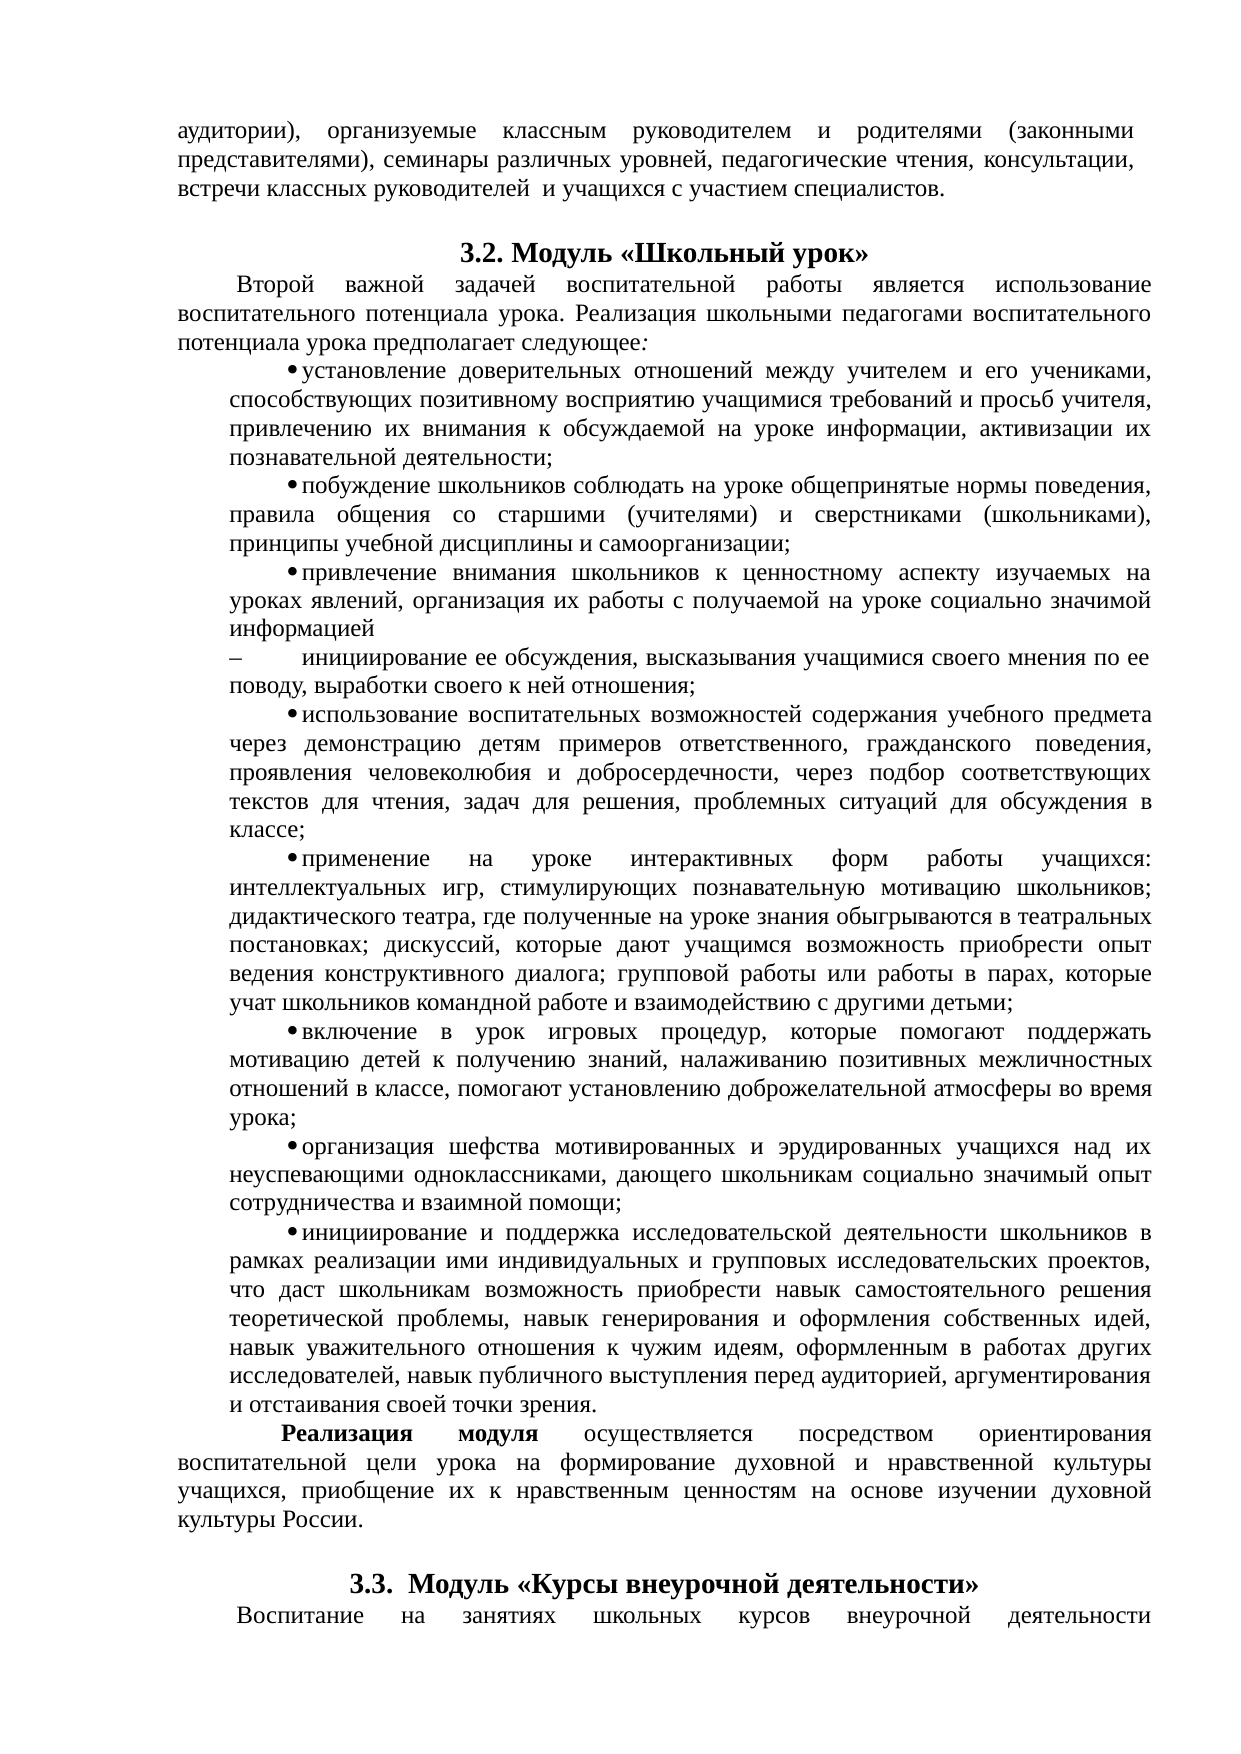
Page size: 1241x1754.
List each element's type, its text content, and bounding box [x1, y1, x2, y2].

list организация шефства мотивированных и эрудированных учащихся над их неуспевающими одноклассниками, дающего школьникам социально значимый опыт сотрудничества и взаимной помощи; [229, 1131, 1152, 1216]
text Второй важной задачей воспитательной работы является использование воспитательного потенциала урока. Реализация школьными педагогами воспитательного потенциала урока предполагает следующее: [177, 269, 1152, 355]
list инициирование ее обсуждения, высказывания учащимися своего мнения по ее поводу, выработки своего к ней отношения; [229, 642, 1151, 699]
text Реализация модуля осуществляется посредством ориентирования воспитательной цели урока на формирование духовной и нравственной культуры учащихся, приобщение их к нравственным ценностям на основе изучении духовной культуры России. [177, 1418, 1152, 1533]
list использование воспитательных возможностей содержания учебного предмета через демонстрацию детям примеров ответственного, гражданского поведения, проявления человеколюбия и добросердечности, через подбор соответствующих текстов для чтения, задач для решения, проблемных ситуаций для обсуждения в классе; [229, 699, 1152, 843]
text Воспитание на занятиях школьных курсов внеурочной деятельности [177, 1600, 1151, 1629]
list включение в урок игровых процедур, которые помогают поддержать мотивацию детей к получению знаний, налаживанию позитивных межличностных отношений в классе, помогают установлению доброжелательной атмосферы во время урока; [229, 1016, 1152, 1131]
text аудитории), организуемые классным руководителем и родителями (законными представителями), семинары различных уровней, педагогические чтения, консультации, встречи классных руководителей и учащихся с участием специалистов. [177, 115, 1134, 201]
list инициирование и поддержка исследовательской деятельности школьников в рамках реализации ими индивидуальных и групповых исследовательских проектов, что даст школьникам возможность приобрести навык самостоятельного решения теоретической проблемы, навык генерирования и оформления собственных идей, навык уважительного отношения к чужим идеям, оформленным в работах других исследователей, навык публичного выступления перед аудиторией, аргументирования и отстаивания своей точки зрения. [229, 1217, 1152, 1418]
subtitle Модуль «Школьный урок» [460, 236, 1192, 269]
list побуждение школьников соблюдать на уроке общепринятые нормы поведения, правила общения со старшими (учителями) и сверстниками (школьниками), принципы учебной дисциплины и самоорганизации; [229, 470, 1152, 557]
list привлечение внимания школьников к ценностному аспекту изучаемых на уроках явлений, организация их работы с получаемой на уроке социально значимой информацией [229, 557, 1152, 642]
list применение на уроке интерактивных форм работы учащихся: интеллектуальных игр, стимулирующих познавательную мотивацию школьников; дидактического театра, где полученные на уроке знания обыгрываются в театральных постановках; дискуссий, которые дают учащимся возможность приобрести опыт ведения конструктивного диалога; групповой работы или работы в парах, которые учат школьников командной работе и взаимодействию с другими детьми; [229, 843, 1152, 1016]
list установление доверительных отношений между учителем и его учениками, способствующих позитивному восприятию учащимися требований и просьб учителя, привлечению их внимания к обсуждаемой на уроке информации, активизации их познавательной деятельности; [229, 355, 1152, 470]
subtitle Модуль «Курсы внеурочной деятельности» [349, 1567, 1192, 1600]
